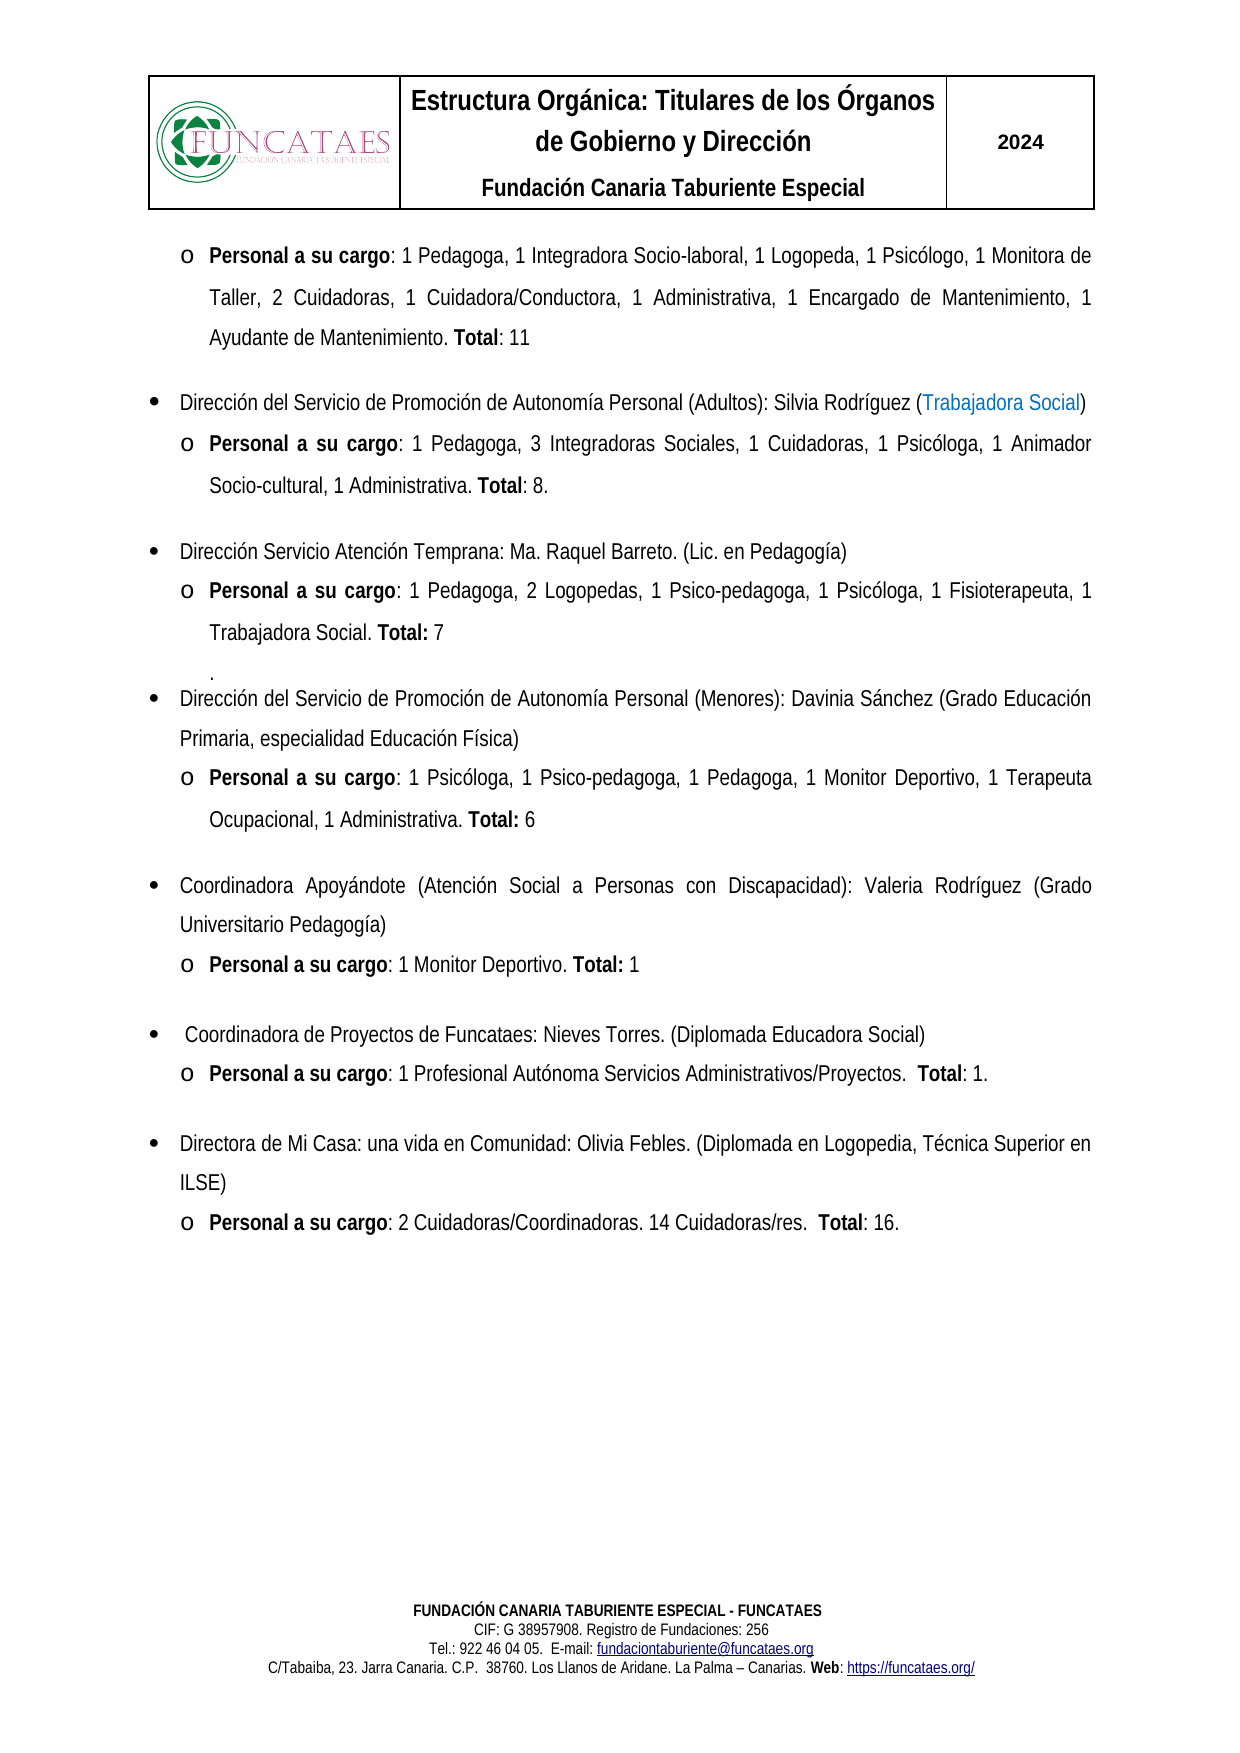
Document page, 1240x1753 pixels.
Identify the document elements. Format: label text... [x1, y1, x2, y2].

list Personal a su cargo: 1 Pedagoga, 3 Integradoras Sociales, 1 Cuidadoras, 1 Psicóloga, 1 Animador Socio-cultural, 1 Administrativa. Total: 8. [179, 430, 1093, 498]
list Personal a su cargo: 1 Pedagoga, 2 Logopedas, 1 Psico-pedagoga, 1 Psicóloga, 1 Fisioterapeuta, 1 Trabajadora Social. Total: 7 [179, 577, 1093, 646]
list Dirección del Servicio de Promoción de Autonomía Personal (Menores): Davinia Sánchez (Grado Educación Primaria, especialidad Educación Física) [150, 685, 1093, 751]
list Dirección Servicio Atención Temprana: Ma. Raquel Barreto. (Lic. en Pedagogía) [150, 538, 1093, 564]
list Personal a su cargo: 1 Psicóloga, 1 Psico-pedagoga, 1 Pedagoga, 1 Monitor Deportivo, 1 Terapeuta Ocupacional, 1 Administrativa. Total: 6 [179, 764, 1093, 832]
list Personal a su cargo: 1 Profesional Autónoma Servicios Administrativos/Proyectos. Total: 1. [179, 1060, 1093, 1089]
list Personal a su cargo: 1 Pedagoga, 1 Integradora Socio-laboral, 1 Logopeda, 1 Psicólogo, 1 Monitora de Taller, 2 Cuidadoras, 1 Cuidadora/Conductora, 1 Administrativa, 1 Encargado de Mantenimiento, 1 Ayudante de Mantenimiento. Total: 11 [179, 242, 1093, 350]
list . [209, 659, 1093, 685]
list Coordinadora Apoyándote (Atención Social a Personas con Discapacidad): Valeria Rodríguez (Grado Universitario Pedagogía) [150, 872, 1093, 938]
list Personal a su cargo: 1 Monitor Deportivo. Total: 1 [179, 951, 1093, 980]
list Directora de Mi Casa: una vida en Comunidad: Olivia Febles. (Diplomada en Logopedia, Técnica Superior en ILSE) [150, 1130, 1093, 1196]
list Dirección del Servicio de Promoción de Autonomía Personal (Adultos): Silvia Rodríguez (Trabajadora Social) [150, 389, 1093, 416]
list Coordinadora de Proyectos de Funcataes: Nieves Torres. (Diplomada Educadora Social) [150, 1021, 1093, 1047]
list Personal a su cargo: 2 Cuidadoras/Coordinadoras. 14 Cuidadoras/res. Total: 16. [179, 1209, 1093, 1238]
